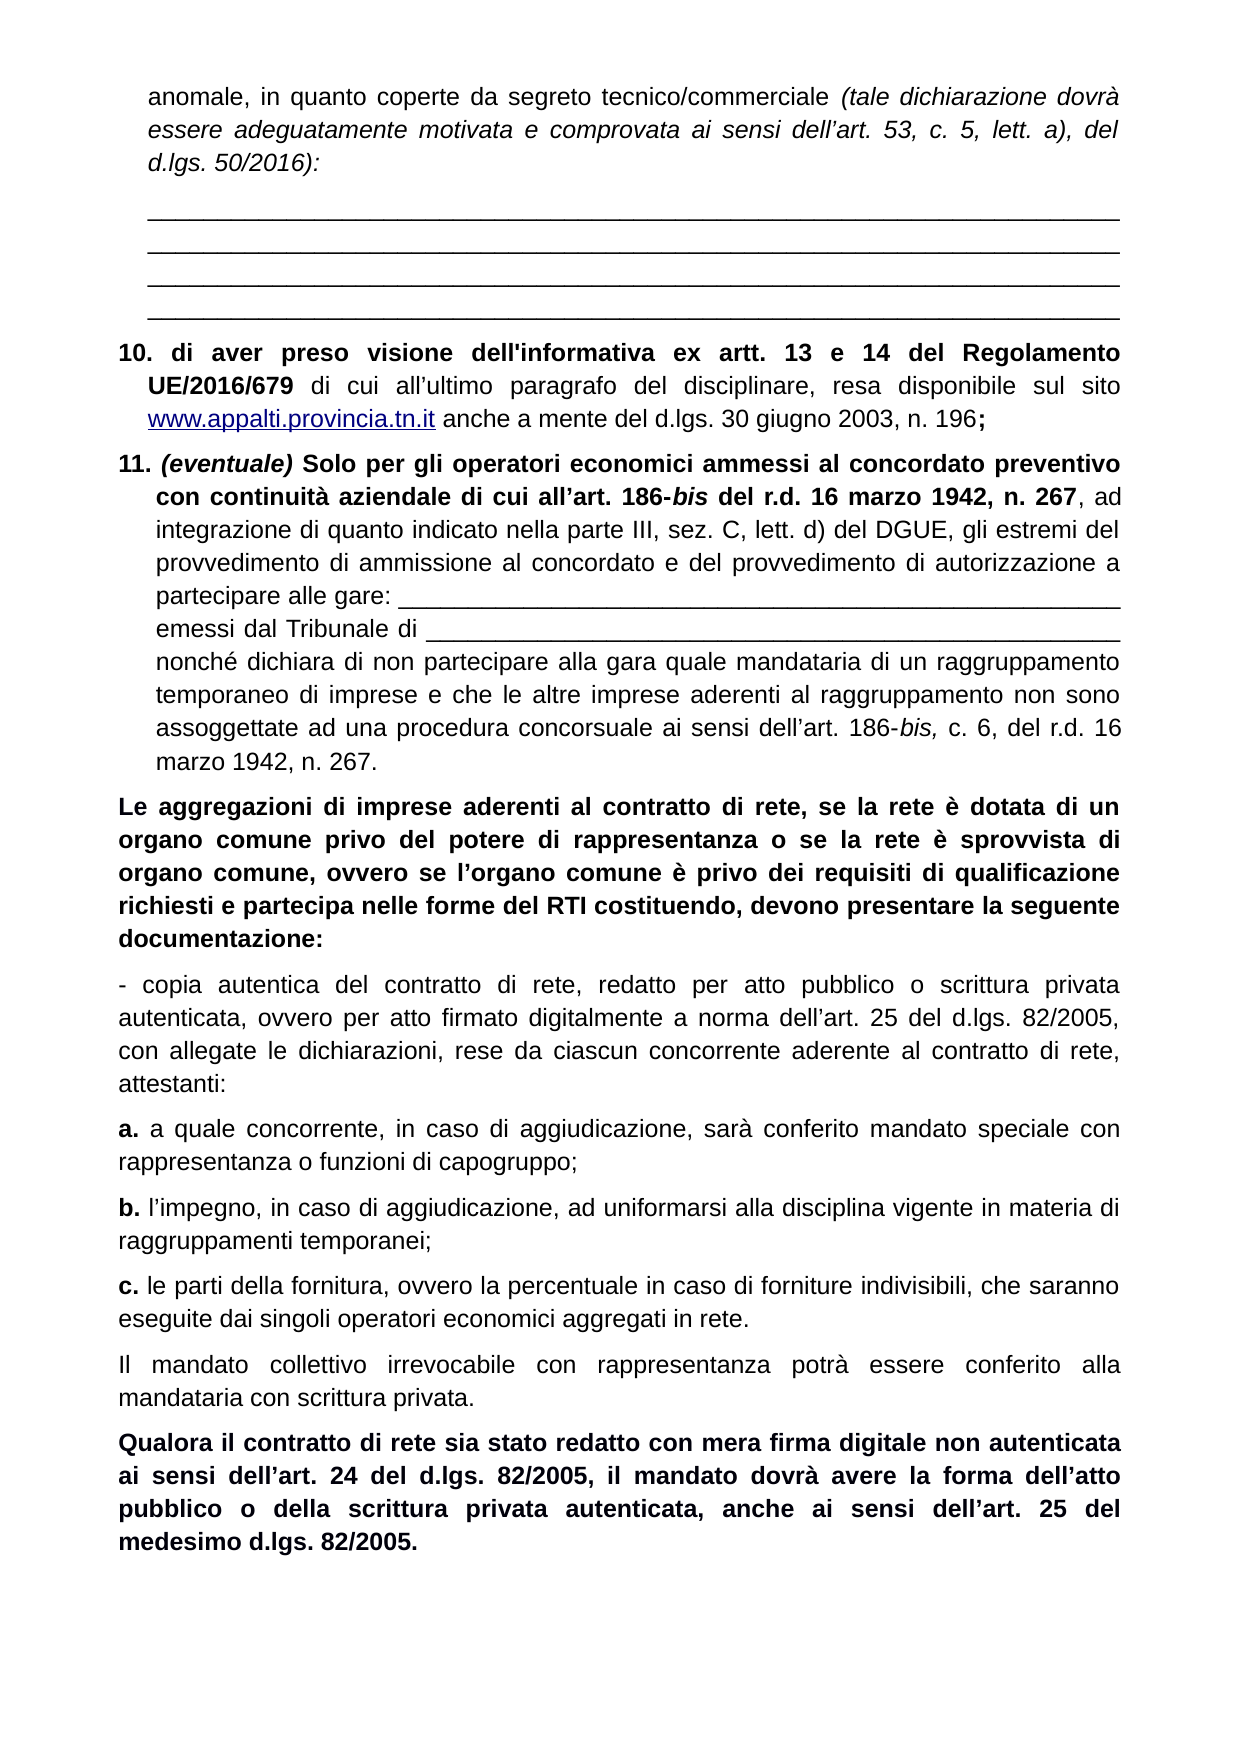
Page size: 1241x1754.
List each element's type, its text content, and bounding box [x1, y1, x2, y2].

text a. a quale concorrente, in caso di aggiudicazione, sarà conferito mandato speciale con rappresentanza o funzioni di capogruppo; [118, 1114, 1122, 1176]
text - copia autentica del contratto di rete, redatto per atto pubblico o scrittura privata autenticata, ovvero per atto firmato digitalmente a norma dell’art. 25 del d.lgs. 82/2005, con allegate le dichiarazioni, rese da ciascun concorrente aderente al contratto di rete, attestanti: [118, 969, 1122, 1097]
text Qualora il contratto di rete sia stato redatto con mera firma digitale non autenticata ai sensi dell’art. 24 del d.lgs. 82/2005, il mandato dovrà avere la forma dell’atto pubblico o della scrittura privata autenticata, anche ai sensi dell’art. 25 del medesimo d.lgs. 82/2005. [118, 1428, 1122, 1556]
text c. le parti della fornitura, ovvero la percentuale in caso di forniture indivisibili, che saranno eseguite dai singoli operatori economici aggregati in rete. [118, 1271, 1122, 1333]
text ________________________________________________________________________________________________________________________________________________________________________________________________________________________________________________________________________________________ [148, 193, 1122, 321]
text b. l’impegno, in caso di aggiudicazione, ad uniformarsi alla disciplina vigente in materia di raggruppamenti temporanei; [118, 1193, 1122, 1254]
text 11. (eventuale) Solo per gli operatori economici ammessi al concordato preventivo con continuità aziendale di cui all’art. 186-bis del r.d. 16 marzo 1942, n. 267, ad integrazione di quanto indicato nella parte III, sez. C, lett. d) del DGUE, gli estremi del provvedimento di ammissione al concordato e del provvedimento di autorizzazione a partecipare alle gare: ____________________________________________________ emessi dal Tribunale di __________________________________________________ nonché dichiara di non partecipare alla gara quale mandataria di un raggruppamento temporaneo di imprese e che le altre imprese aderenti al raggruppamento non sono assoggettate ad una procedura concorsuale ai sensi dell’art. 186-bis, c. 6, del r.d. 16 marzo 1942, n. 267. [118, 449, 1122, 775]
text Il mandato collettivo irrevocabile con rappresentanza potrà essere conferito alla mandataria con scrittura privata. [118, 1350, 1122, 1412]
text Le aggregazioni di imprese aderenti al contratto di rete, se la rete è dotata di un organo comune privo del potere di rappresentanza o se la rete è sprovvista di organo comune, ovvero se l’organo comune è privo dei requisiti di qualificazione richiesti e partecipa nelle forme del RTI costituendo, devono presentare la seguente documentazione: [118, 792, 1122, 953]
text anomale, in quanto coperte da segreto tecnico/commerciale (tale dichiarazione dovrà essere adeguatamente motivata e comprovata ai sensi dell’art. 53, c. 5, lett. a), del d.lgs. 50/2016): [148, 82, 1122, 176]
text 10. di aver preso visione dell'informativa ex artt. 13 e 14 del Regolamento UE/2016/679 di cui all’ultimo paragrafo del disciplinare, resa disponibile sul sito www.appalti.provincia.tn.it anche a mente del d.lgs. 30 giugno 2003, n. 196; [118, 338, 1122, 432]
